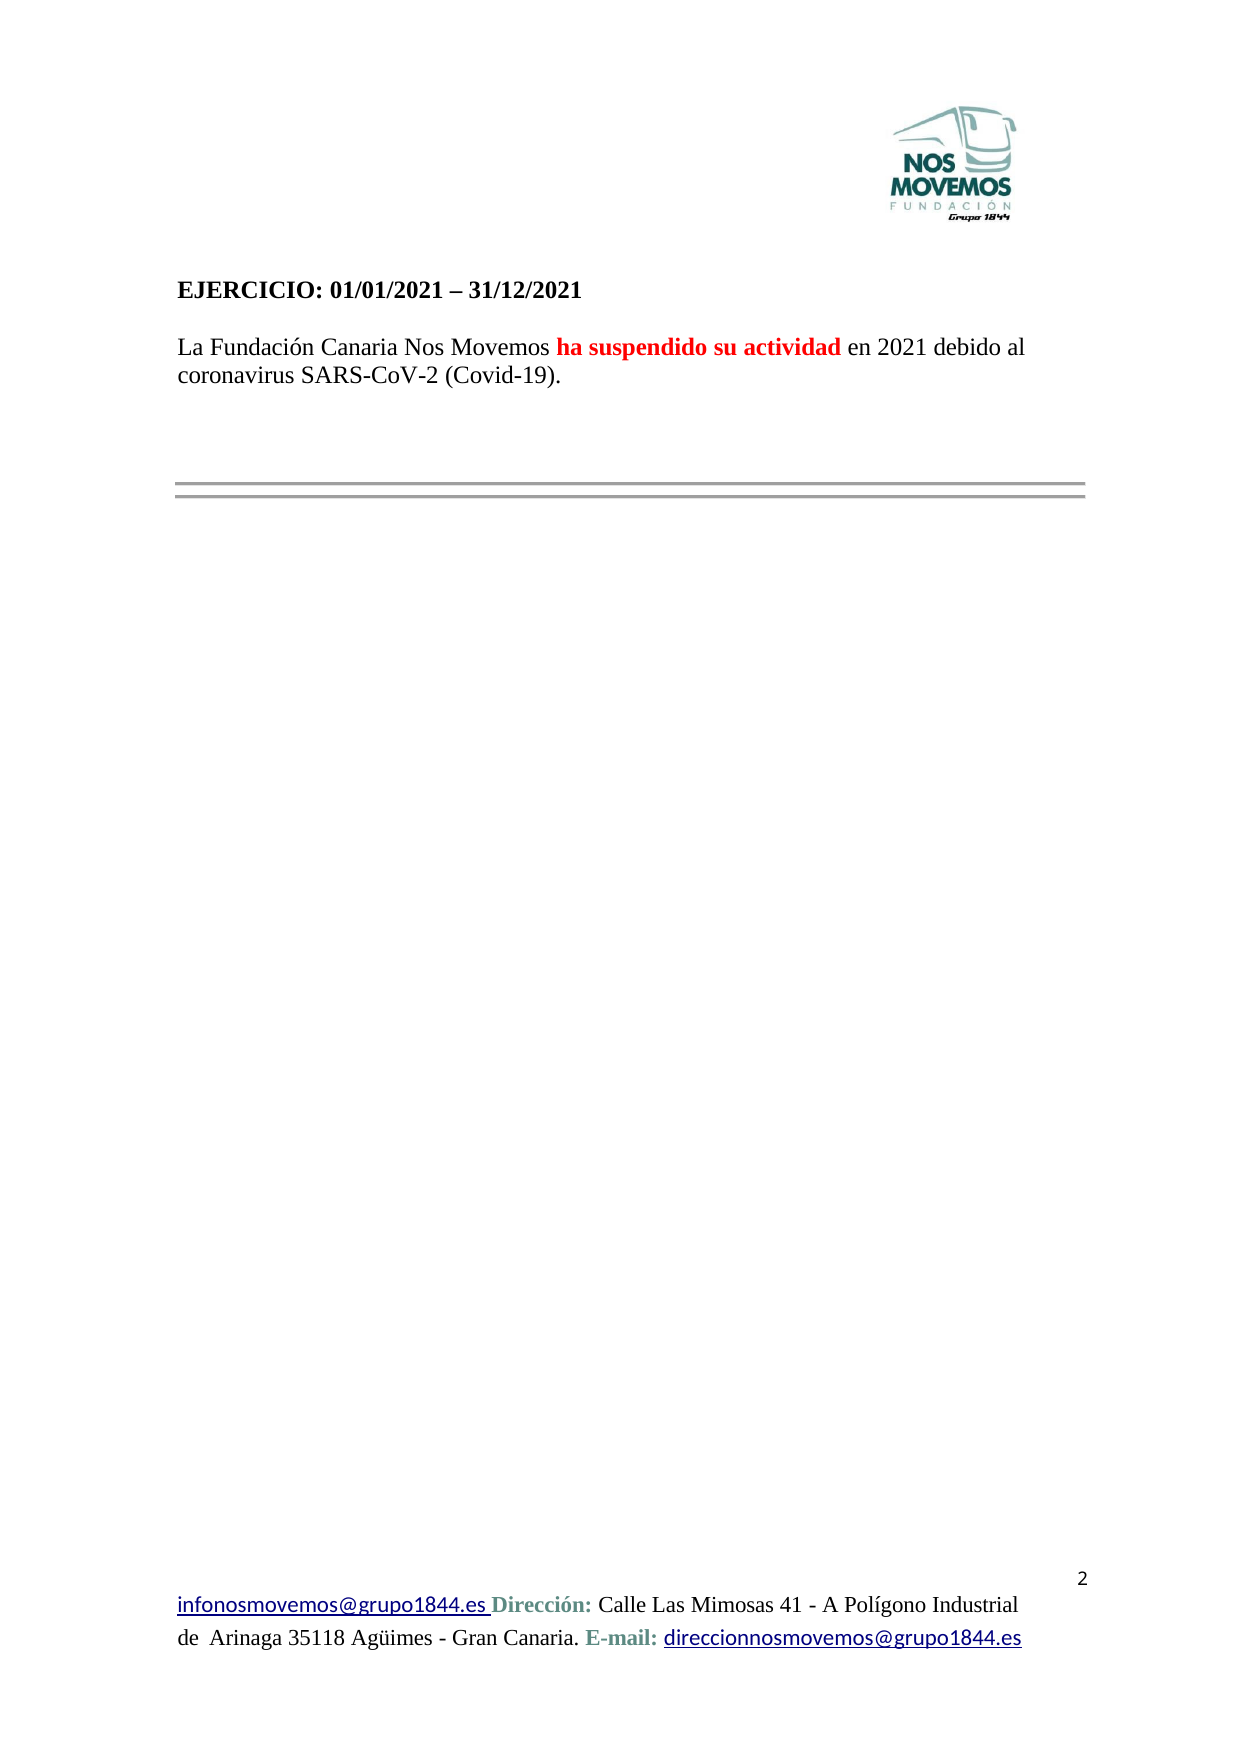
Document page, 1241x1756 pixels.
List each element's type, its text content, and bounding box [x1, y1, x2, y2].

text EJERCICIO: 01/01/2021 – 31/12/2021 [177, 275, 1101, 303]
text La Fundación Canaria Nos Movemos ha suspendido su actividad en 2021 debido al coronavirus SARS-CoV-2 (Covid-19). [177, 333, 1031, 390]
